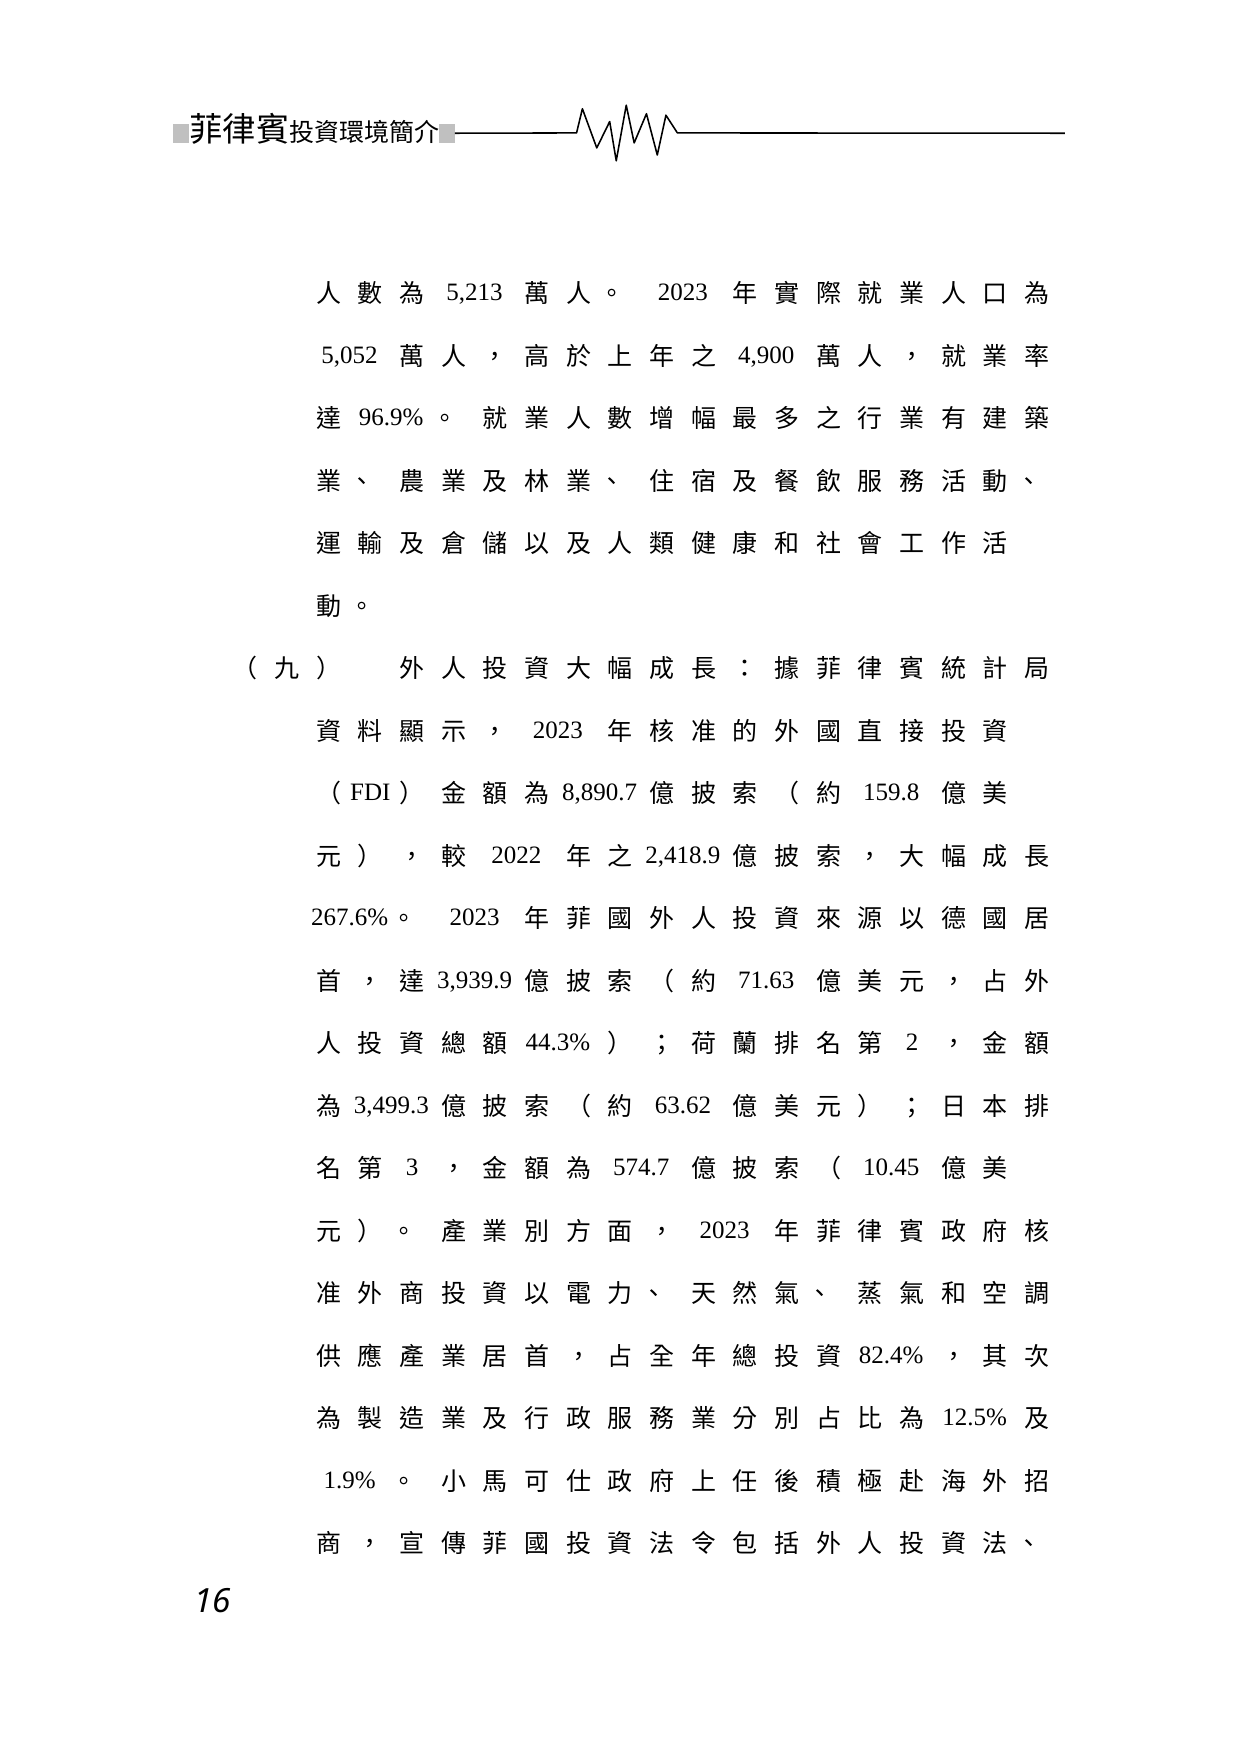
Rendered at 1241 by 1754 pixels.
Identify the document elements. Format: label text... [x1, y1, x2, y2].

text 人數為5,213萬人。2023年實際就業人口為5,052萬人，高於上年之4,900萬人，就業率達96.9%。就業人數增幅最多之行業有建築業、農業及林業、住宿及餐飲服務活動、運輸及倉儲以及人類健康和社會工作活動。 [207, 250, 1058, 625]
text （九） 外人投資大幅成長：據菲律賓統計局資料顯示，2023年核准的外國直接投資（FDI）金額為8,890.7億披索（約159.8億美元），較2022年之2,418.9億披索，大幅成長267.6%。2023年菲國外人投資來源以德國居首，達3,939.9億披索（約71.63億美元，占外人投資總額44.3%）；荷蘭排名第2，金額為3,499.3億披索（約63.62億美元）；日本排名第3，金額為574.7億披索（10.45億美元）。產業別方面，2023年菲律賓政府核准外商投資以電力、天然氣、蒸氣和空調供應產業居首，占全年總投資82.4%，其次為製造業及行政服務業分別占比為12.5%及1.9%。小馬可仕政府上任後積極赴海外招商，宣傳菲國投資法令包括外人投資法、 [207, 625, 1058, 1563]
